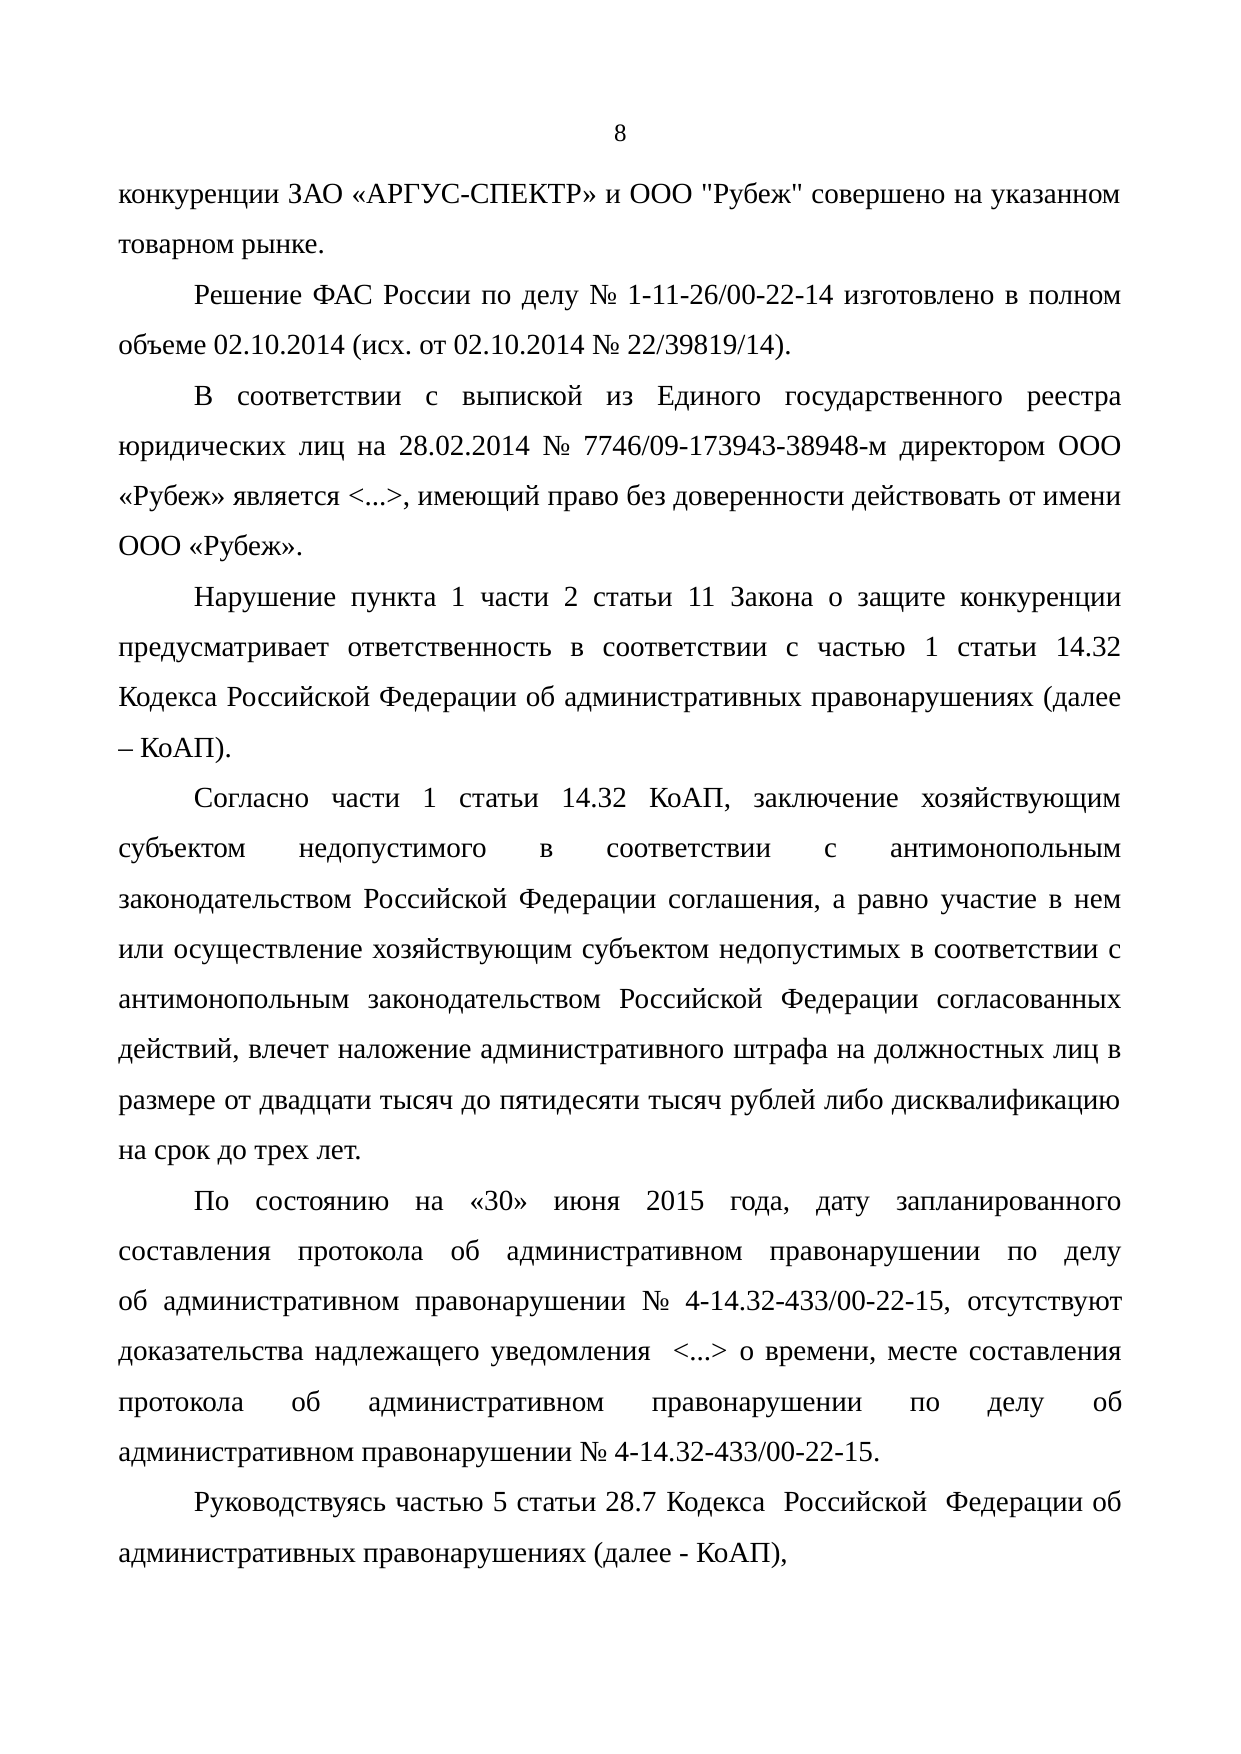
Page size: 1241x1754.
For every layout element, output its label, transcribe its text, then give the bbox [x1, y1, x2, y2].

text Согласно части 1 статьи 14.32 КоАП, заключение хозяйствующим субъектом недопустимого в соответствии с антимонопольным законодательством Российской Федерации соглашения, а равно участие в нем или осуществление хозяйствующим субъектом недопустимых в соответствии с антимонопольным законодательством Российской Федерации согласованных действий, влечет наложение административного штрафа на должностных лиц в размере от двадцати тысяч до пятидесяти тысяч рублей либо дисквалификацию на срок до трех лет. [118, 780, 1122, 1166]
text По состоянию на «30» июня 2015 года, дату запланированного составления протокола об административном правонарушении по делу об административном правонарушении № 4-14.32-433/00-22-15, отсутствуют доказательства надлежащего уведомления <...> о времени, месте составления протокола об административном правонарушении по делу об административном правонарушении № 4-14.32-433/00-22-15. [118, 1183, 1122, 1468]
text В соответствии с выпиской из Единого государственного реестра юридических лиц на 28.02.2014 № 7746/09-173943-38948-м директором ООО «Рубеж» является <...>, имеющий право без доверенности действовать от имени ООО «Рубеж». [118, 378, 1122, 562]
text Руководствуясь частью 5 статьи 28.7 Кодекса Российской Федерации об административных правонарушениях (далее - КоАП), [118, 1484, 1122, 1568]
text Решение ФАС России по делу № 1-11-26/00-22-14 изготовлено в полном объеме 02.10.2014 (исх. от 02.10.2014 № 22/39819/14). [118, 277, 1122, 361]
text конкуренции ЗАО «АРГУС-СПЕКТР» и ООО "Рубеж" совершено на указанном товарном рынке. [118, 176, 1122, 260]
text Нарушение пункта 1 части 2 статьи 11 Закона о защите конкуренции предусматривает ответственность в соответствии с частью 1 статьи 14.32 Кодекса Российской Федерации об административных правонарушениях (далее – КоАП). [118, 579, 1122, 763]
